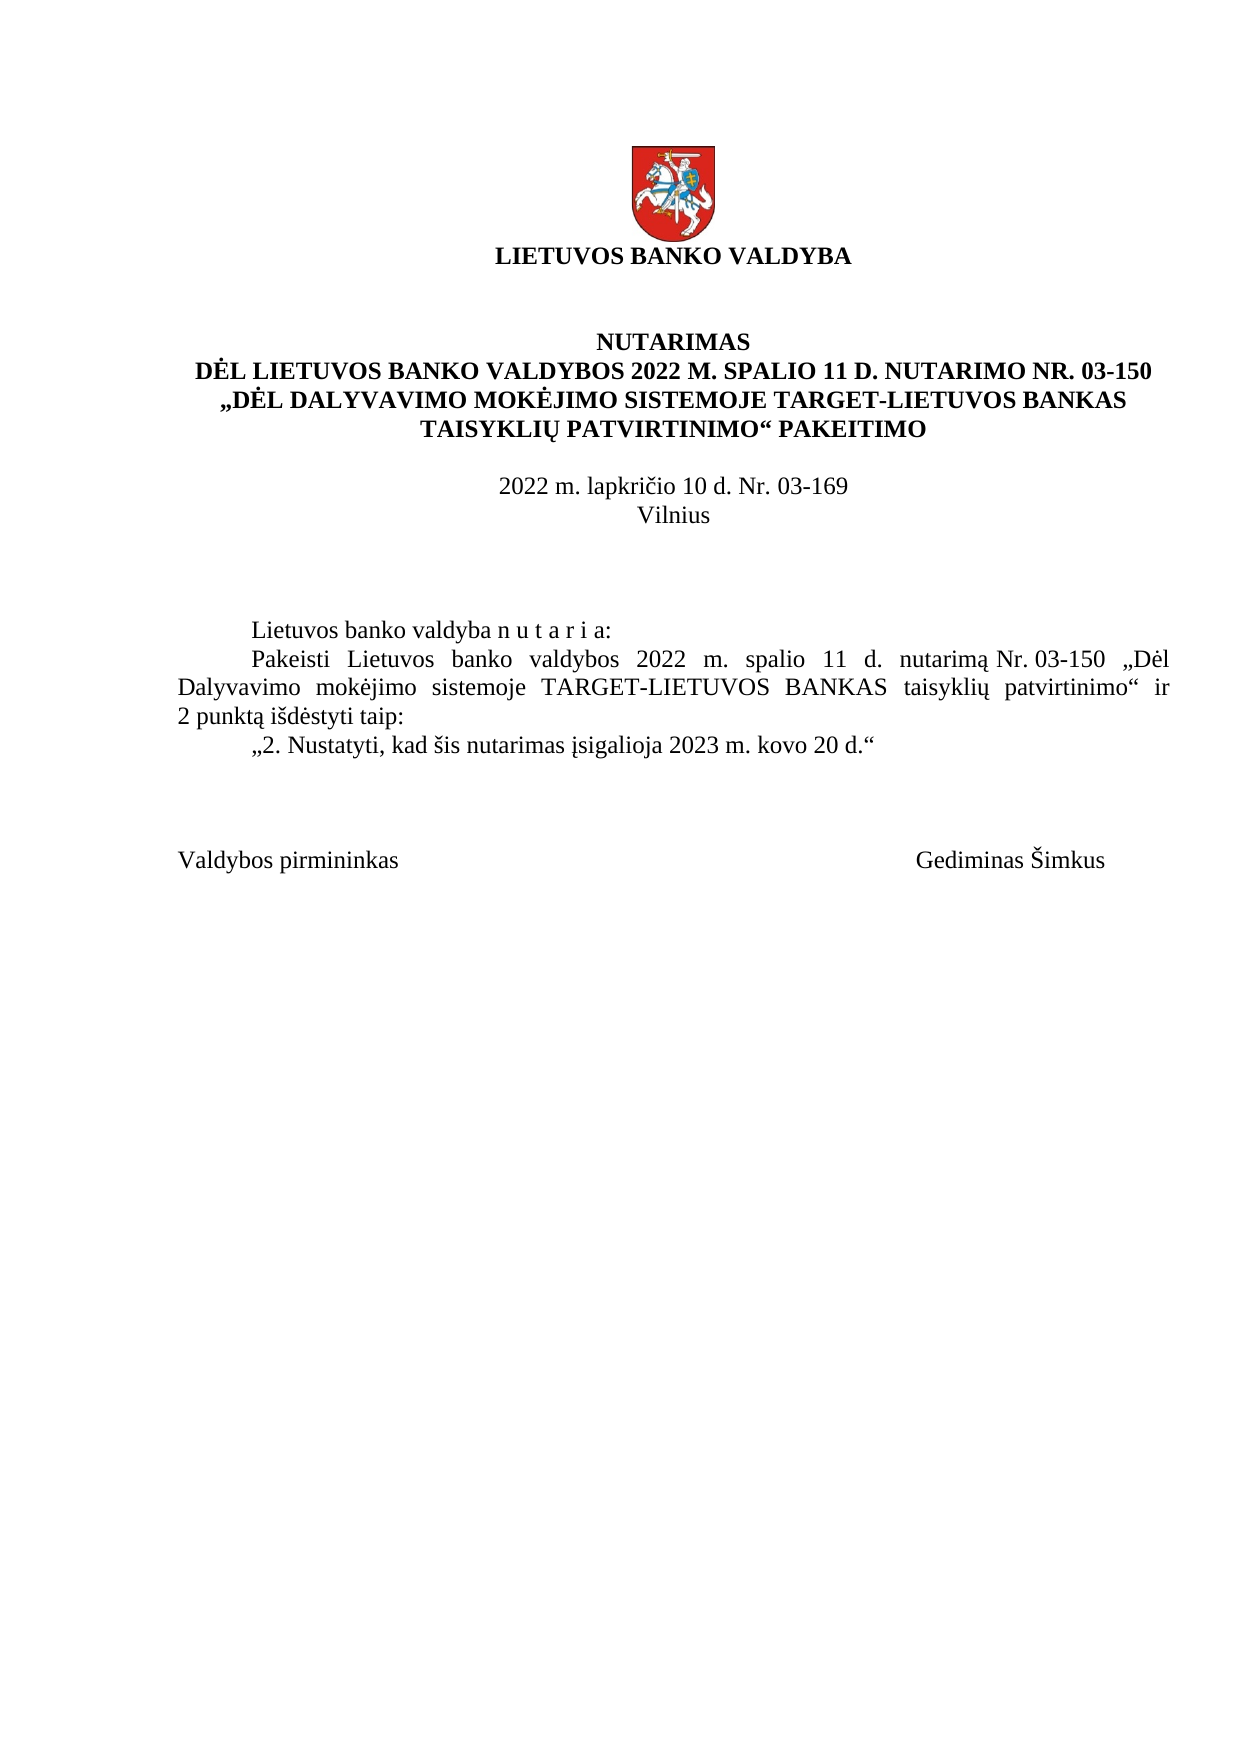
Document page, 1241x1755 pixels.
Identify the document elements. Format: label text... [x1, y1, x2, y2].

text LIETUVOS BANKO VALDYBA [177, 241, 1169, 270]
subtitle Valdybos pirmininkas Gediminas Šimkus [177, 845, 1169, 874]
text 2022 m. lapkričio 10 d. Nr. 03-169 [177, 471, 1169, 500]
text Pakeisti Lietuvos banko valdybos 2022 m. spalio 11 d. nutarimą Nr. 03-150 „Dėl Dalyvavimo mokėjimo sistemoje TARGET-LIETUVOS BANKAS taisyklių patvirtinimo“ ir 2 punktą išdėstyti taip: [177, 644, 1169, 730]
text NUTARIMAS [177, 327, 1169, 356]
text „2. Nustatyti, kad šis nutarimas įsigalioja 2023 m. kovo 20 d.“ [177, 730, 1169, 759]
text „DĖL DALYVAVIMO MOKĖJIMO SISTEMOJE TARGET-LIETUVOS BANKAS TAISYKLIŲ PATVIRTINIMO“ PAKEITIMO [177, 385, 1169, 442]
text Lietuvos banko valdyba n u t a r i a: [177, 615, 1169, 644]
text Vilnius [177, 500, 1169, 529]
text DĖL LIETUVOS BANKO VALDYBOS 2022 M. SPALIO 11 D. NUTARIMO NR. 03-150 [177, 356, 1169, 385]
